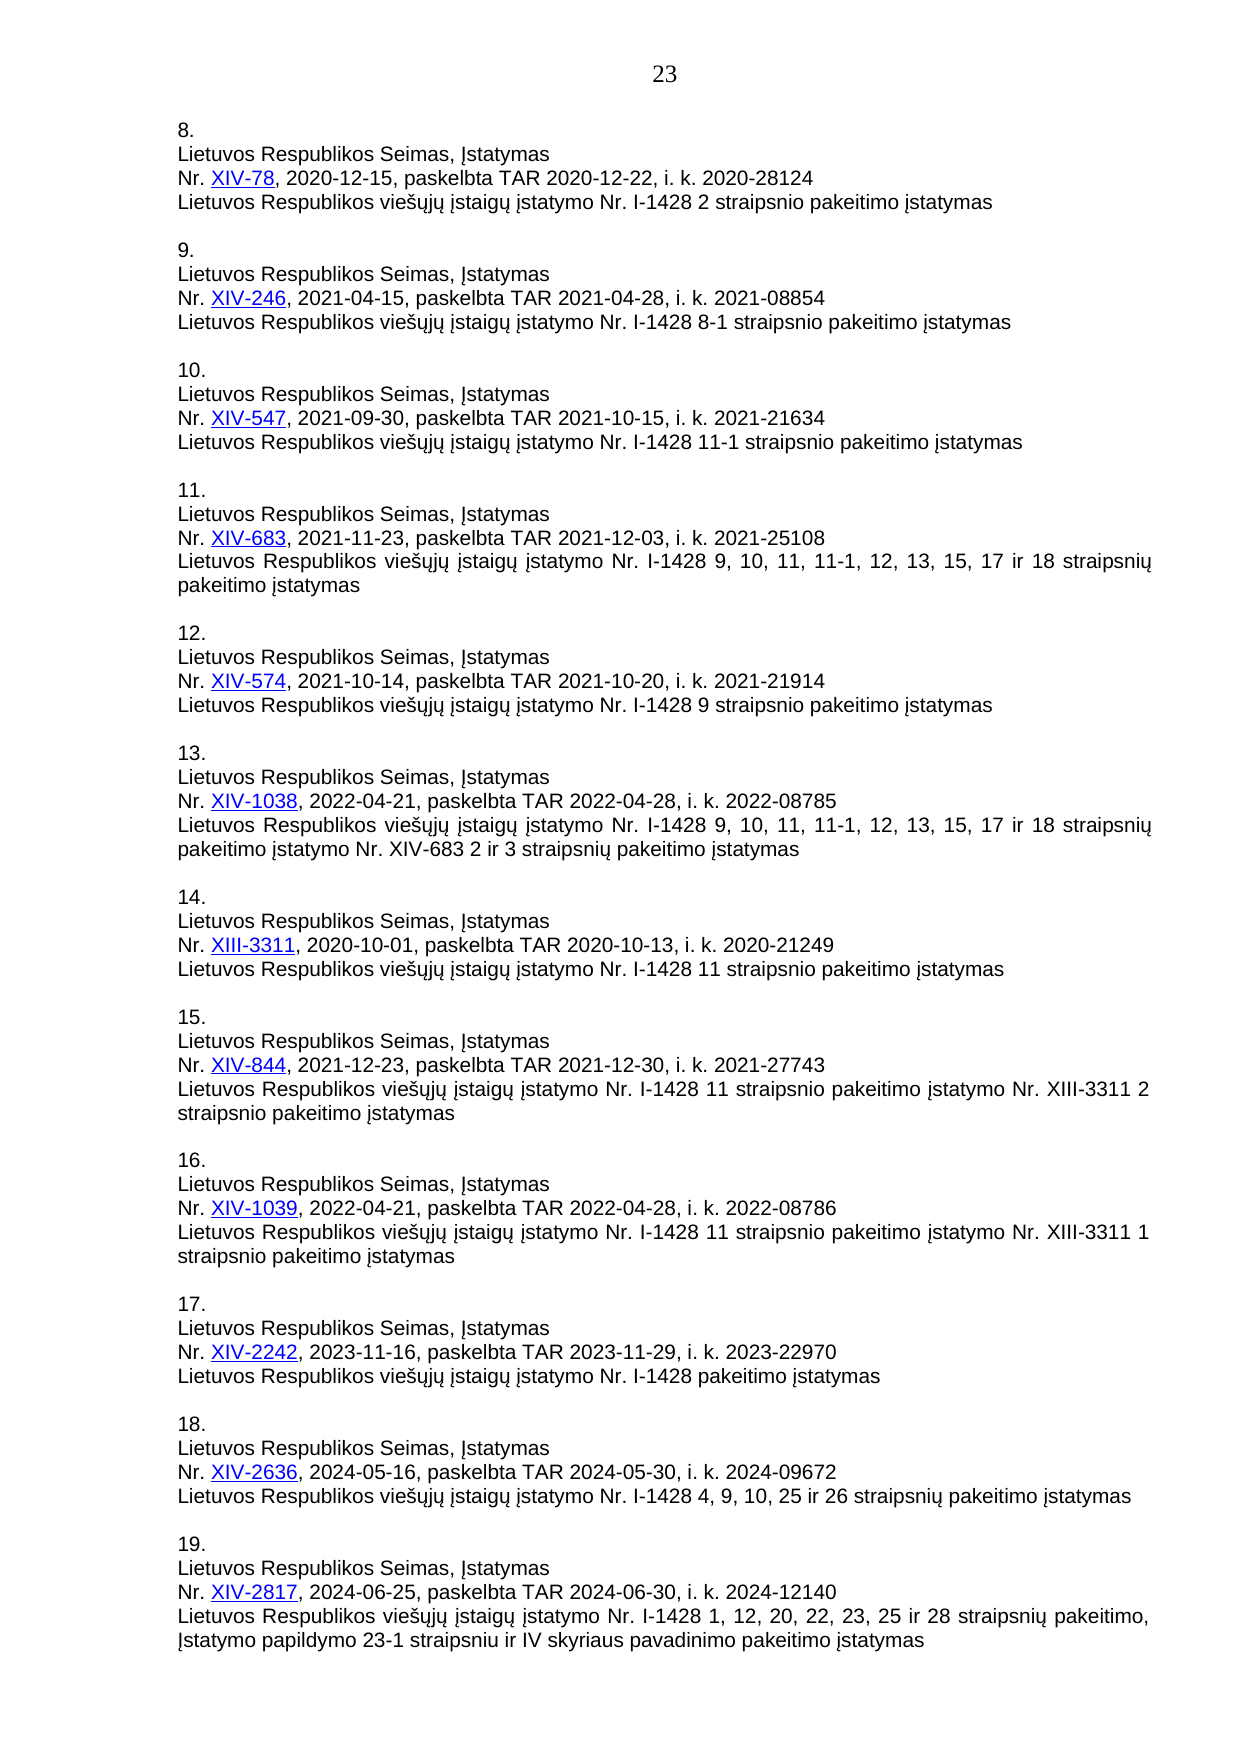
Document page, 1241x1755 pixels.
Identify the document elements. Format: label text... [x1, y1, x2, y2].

text Nr. XIV-683, 2021-11-23, paskelbta TAR 2021-12-03, i. k. 2021-25108 [177, 525, 1152, 549]
text 14. [177, 885, 1152, 909]
text Lietuvos Respublikos Seimas, Įstatymas [177, 1316, 1152, 1340]
text Lietuvos Respublikos Seimas, Įstatymas [177, 909, 1152, 933]
text Lietuvos Respublikos Seimas, Įstatymas [177, 645, 1152, 669]
text Lietuvos Respublikos Seimas, Įstatymas [177, 1172, 1152, 1196]
text Lietuvos Respublikos viešųjų įstaigų įstatymo Nr. I-1428 9 straipsnio pakeitimo įstatymas [177, 693, 1152, 717]
text Lietuvos Respublikos viešųjų įstaigų įstatymo Nr. I-1428 2 straipsnio pakeitimo įstatymas [177, 190, 1152, 214]
text Nr. XIV-2636, 2024-05-16, paskelbta TAR 2024-05-30, i. k. 2024-09672 [177, 1460, 1152, 1484]
text Nr. XIV-246, 2021-04-15, paskelbta TAR 2021-04-28, i. k. 2021-08854 [177, 286, 1152, 310]
text Lietuvos Respublikos viešųjų įstaigų įstatymo Nr. I-1428 11 straipsnio pakeitimo įstatymas [177, 957, 1152, 981]
text Lietuvos Respublikos viešųjų įstaigų įstatymo Nr. I-1428 1, 12, 20, 22, 23, 25 ir 28 straipsnių pakeitimo, Įstatymo papildymo 23-1 straipsniu ir IV skyriaus pavadinimo pakeitimo įstatymas [177, 1603, 1152, 1651]
text Nr. XIV-2817, 2024-06-25, paskelbta TAR 2024-06-30, i. k. 2024-12140 [177, 1579, 1152, 1603]
text Lietuvos Respublikos viešųjų įstaigų įstatymo Nr. I-1428 11 straipsnio pakeitimo įstatymo Nr. XIII-3311 1 straipsnio pakeitimo įstatymas [177, 1220, 1152, 1268]
text Lietuvos Respublikos viešųjų įstaigų įstatymo Nr. I-1428 11-1 straipsnio pakeitimo įstatymas [177, 429, 1152, 453]
text Lietuvos Respublikos viešųjų įstaigų įstatymo Nr. I-1428 9, 10, 11, 11-1, 12, 13, 15, 17 ir 18 straipsnių pakeitimo įstatymo Nr. XIV-683 2 ir 3 straipsnių pakeitimo įstatymas [177, 813, 1152, 861]
text Lietuvos Respublikos viešųjų įstaigų įstatymo Nr. I-1428 9, 10, 11, 11-1, 12, 13, 15, 17 ir 18 straipsnių pakeitimo įstatymas [177, 549, 1152, 597]
text 16. [177, 1148, 1152, 1172]
text Nr. XIV-1038, 2022-04-21, paskelbta TAR 2022-04-28, i. k. 2022-08785 [177, 789, 1152, 813]
text Lietuvos Respublikos Seimas, Įstatymas [177, 1028, 1152, 1052]
text Lietuvos Respublikos Seimas, Įstatymas [177, 501, 1152, 525]
text Lietuvos Respublikos Seimas, Įstatymas [177, 262, 1152, 286]
text Lietuvos Respublikos Seimas, Įstatymas [177, 1436, 1152, 1460]
text Lietuvos Respublikos Seimas, Įstatymas [177, 142, 1152, 166]
text Nr. XIV-844, 2021-12-23, paskelbta TAR 2021-12-30, i. k. 2021-27743 [177, 1052, 1152, 1076]
text Lietuvos Respublikos viešųjų įstaigų įstatymo Nr. I-1428 8-1 straipsnio pakeitimo įstatymas [177, 310, 1152, 334]
text Lietuvos Respublikos viešųjų įstaigų įstatymo Nr. I-1428 11 straipsnio pakeitimo įstatymo Nr. XIII-3311 2 straipsnio pakeitimo įstatymas [177, 1076, 1152, 1124]
text 18. [177, 1412, 1152, 1436]
text Lietuvos Respublikos viešųjų įstaigų įstatymo Nr. I-1428 4, 9, 10, 25 ir 26 straipsnių pakeitimo įstatymas [177, 1484, 1152, 1508]
text Lietuvos Respublikos Seimas, Įstatymas [177, 382, 1152, 406]
text Nr. XIV-78, 2020-12-15, paskelbta TAR 2020-12-22, i. k. 2020-28124 [177, 166, 1152, 190]
text Nr. XIII-3311, 2020-10-01, paskelbta TAR 2020-10-13, i. k. 2020-21249 [177, 933, 1152, 957]
text 10. [177, 358, 1152, 382]
text Lietuvos Respublikos Seimas, Įstatymas [177, 765, 1152, 789]
text 19. [177, 1532, 1152, 1556]
text 17. [177, 1292, 1152, 1316]
text Nr. XIV-2242, 2023-11-16, paskelbta TAR 2023-11-29, i. k. 2023-22970 [177, 1340, 1152, 1364]
text Lietuvos Respublikos Seimas, Įstatymas [177, 1556, 1152, 1579]
text 11. [177, 477, 1152, 501]
text Lietuvos Respublikos viešųjų įstaigų įstatymo Nr. I-1428 pakeitimo įstatymas [177, 1364, 1152, 1388]
text 9. [177, 238, 1152, 262]
text 15. [177, 1004, 1152, 1028]
text Nr. XIV-547, 2021-09-30, paskelbta TAR 2021-10-15, i. k. 2021-21634 [177, 406, 1152, 429]
text Nr. XIV-1039, 2022-04-21, paskelbta TAR 2022-04-28, i. k. 2022-08786 [177, 1196, 1152, 1220]
text 8. [177, 118, 1152, 142]
text 13. [177, 741, 1152, 765]
text 12. [177, 621, 1152, 645]
text Nr. XIV-574, 2021-10-14, paskelbta TAR 2021-10-20, i. k. 2021-21914 [177, 669, 1152, 693]
